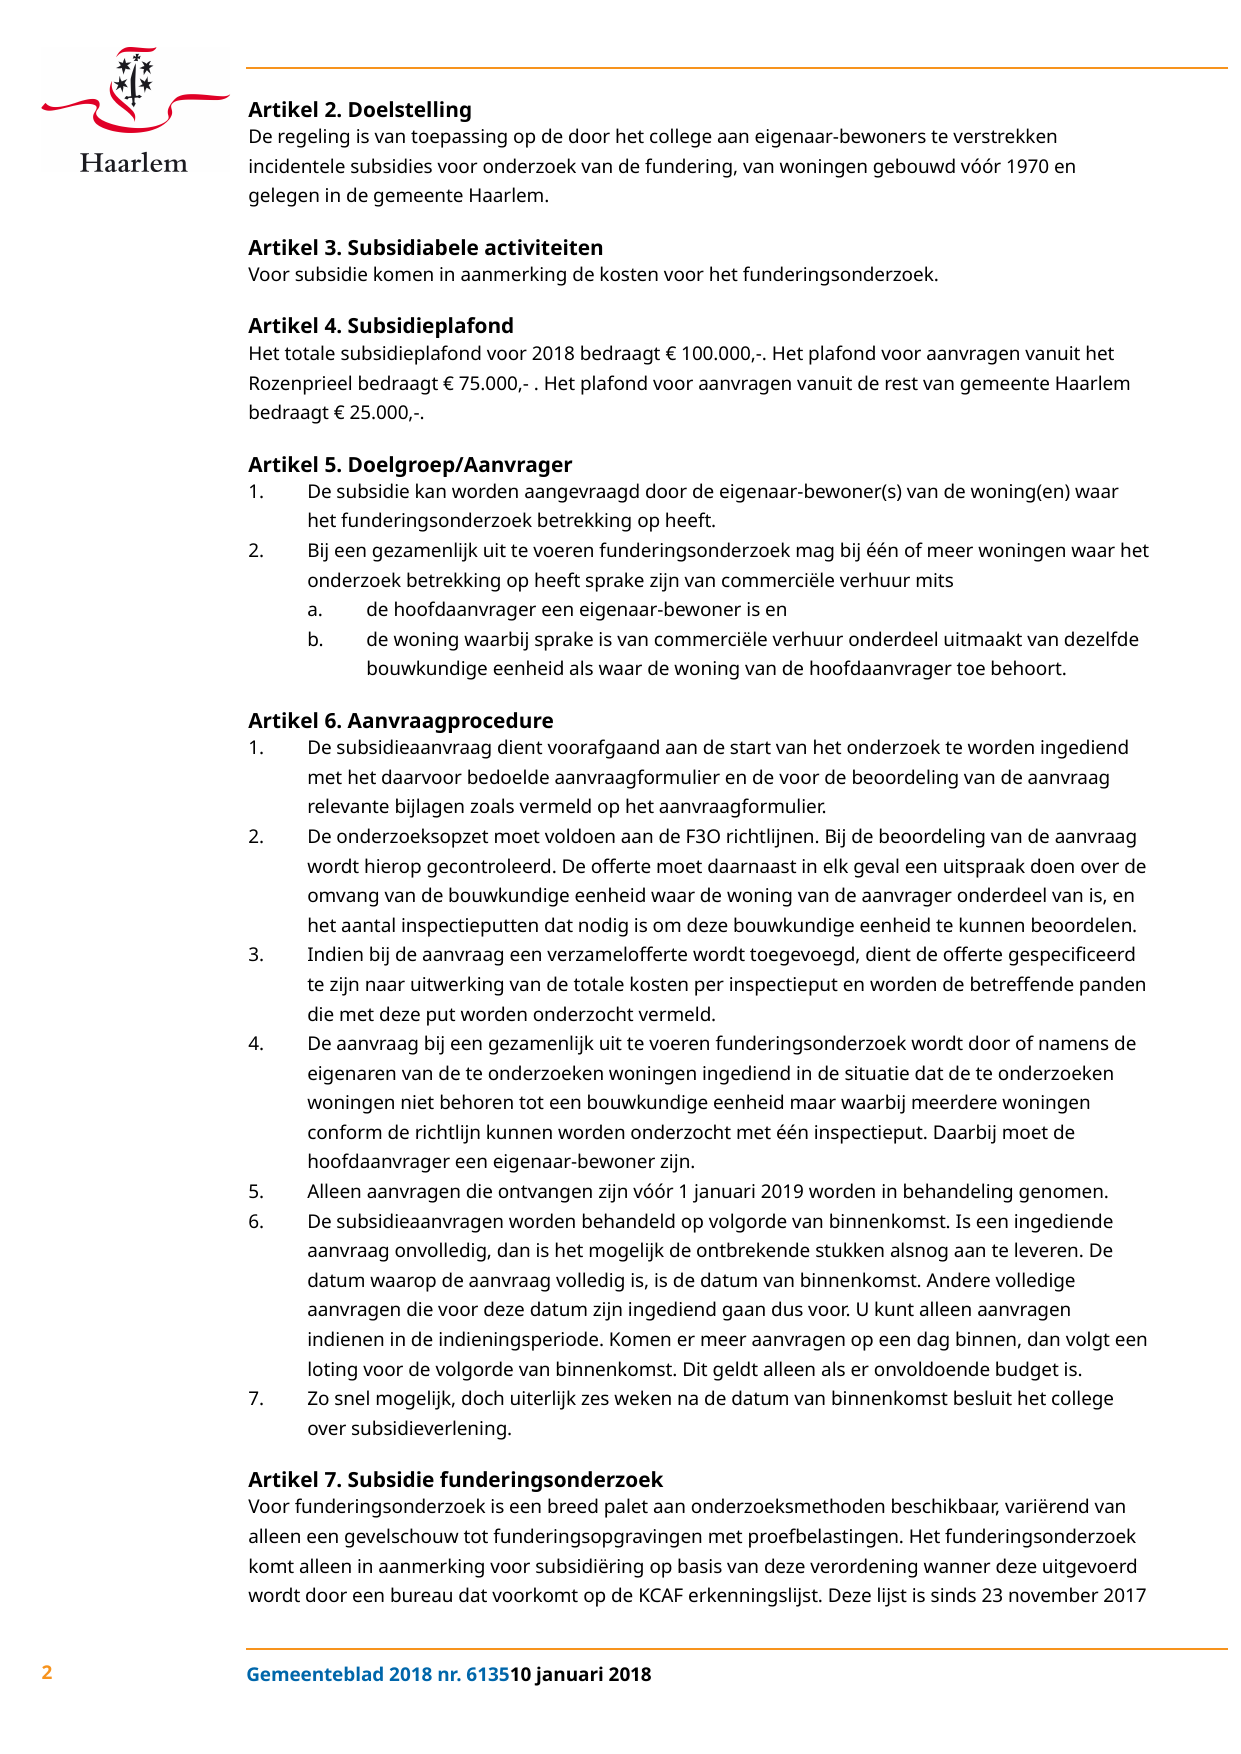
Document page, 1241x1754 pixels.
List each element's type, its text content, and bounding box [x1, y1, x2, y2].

picture [41, 47, 231, 172]
list Zo snel mogelijk, doch uiterlijk zes weken na de datum van binnenkomst besluit het college over subsidieverlening. [248, 1385, 1152, 1441]
list de woning waarbij sprake is van commerciële verhuur onderdeel uitmaakt van dezelfde bouwkundige eenheid als waar de woning van de hoofdaanvrager toe behoort. [307, 626, 1152, 681]
text Artikel 4. Subsidieplafond [248, 312, 1152, 340]
text Voor subsidie komen in aanmerking de kosten voor het funderingsonderzoek. [248, 261, 1152, 287]
list Indien bij de aanvraag een verzamelofferte wordt toegevoegd, dient de offerte gespecificeerd te zijn naar uitwerking van de totale kosten per inspectieput en worden de betreffende panden die met deze put worden onderzocht vermeld. [248, 942, 1152, 1026]
list De subsidieaanvragen worden behandeld op volgorde van binnenkomst. Is een ingediende aanvraag onvolledig, dan is het mogelijk de ontbrekende stukken alsnog aan te leveren. De datum waarop de aanvraag volledig is, is de datum van binnenkomst. Andere volledige aanvragen die voor deze datum zijn ingediend gaan dus voor. U kunt alleen aanvragen indienen in de indieningsperiode. Komen er meer aanvragen op een dag binnen, dan volgt een loting voor de volgorde van binnenkomst. Dit geldt alleen als er onvoldoende budget is. [248, 1208, 1152, 1381]
list Bij een gezamenlijk uit te voeren funderingsonderzoek mag bij één of meer woningen waar het onderzoek betrekking op heeft sprake zijn van commerciële verhuur mits [248, 537, 1152, 593]
list De subsidieaanvraag dient voorafgaand aan de start van het onderzoek te worden ingediend met het daarvoor bedoelde aanvraagformulier en de voor de beoordeling van de aanvraag relevante bijlagen zoals vermeld op het aanvraagformulier. [248, 734, 1152, 819]
text Artikel 2. Doelstelling [248, 95, 1152, 123]
text Voor funderingsonderzoek is een breed palet aan onderzoeksmethoden beschikbaar, variërend van alleen een gevelschouw tot funderingsopgravingen met proefbelastingen. Het funderingsonderzoek komt alleen in aanmerking voor subsidiëring op basis van deze verordening wanner deze uitgevoerd wordt door een bureau dat voorkomt op de KCAF erkenningslijst. Deze lijst is sinds 23 november 2017 [248, 1494, 1152, 1608]
text De regeling is van toepassing op de door het college aan eigenaar-bewoners te verstrekken incidentele subsidies voor onderzoek van de fundering, van woningen gebouwd vóór 1970 en gelegen in de gemeente Haarlem. [248, 123, 1152, 208]
text Artikel 5. Doelgroep/Aanvrager [248, 450, 1152, 478]
text Artikel 6. Aanvraagprocedure [248, 706, 1152, 734]
list de hoofdaanvrager een eigenaar-bewoner is en [307, 596, 1152, 622]
list Alleen aanvragen die ontvangen zijn vóór 1 januari 2019 worden in behandeling genomen. [248, 1178, 1152, 1204]
list De onderzoeksopzet moet voldoen aan de F3O richtlijnen. Bij de beoordeling van de aanvraag wordt hierop gecontroleerd. De offerte moet daarnaast in elk geval een uitspraak doen over de omvang van de bouwkundige eenheid waar de woning van de aanvrager onderdeel van is, en het aantal inspectieputten dat nodig is om deze bouwkundige eenheid te kunnen beoordelen. [248, 823, 1152, 938]
text Het totale subsidieplafond voor 2018 bedraagt € 100.000,-. Het plafond voor aanvragen vanuit het Rozenprieel bedraagt € 75.000,- . Het plafond voor aanvragen vanuit de rest van gemeente Haarlem bedraagt € 25.000,-. [248, 340, 1152, 425]
list De aanvraag bij een gezamenlijk uit te voeren funderingsonderzoek wordt door of namens de eigenaren van de te onderzoeken woningen ingediend in de situatie dat de te onderzoeken woningen niet behoren tot een bouwkundige eenheid maar waarbij meerdere woningen conform de richtlijn kunnen worden onderzocht met één inspectieput. Daarbij moet de hoofdaanvrager een eigenaar-bewoner zijn. [248, 1030, 1152, 1174]
list De subsidie kan worden aangevraagd door de eigenaar-bewoner(s) van de woning(en) waar het funderingsonderzoek betrekking op heeft. [248, 478, 1152, 533]
text Artikel 3. Subsidiabele activiteiten [248, 233, 1152, 261]
text Artikel 7. Subsidie funderingsonderzoek [248, 1465, 1152, 1494]
